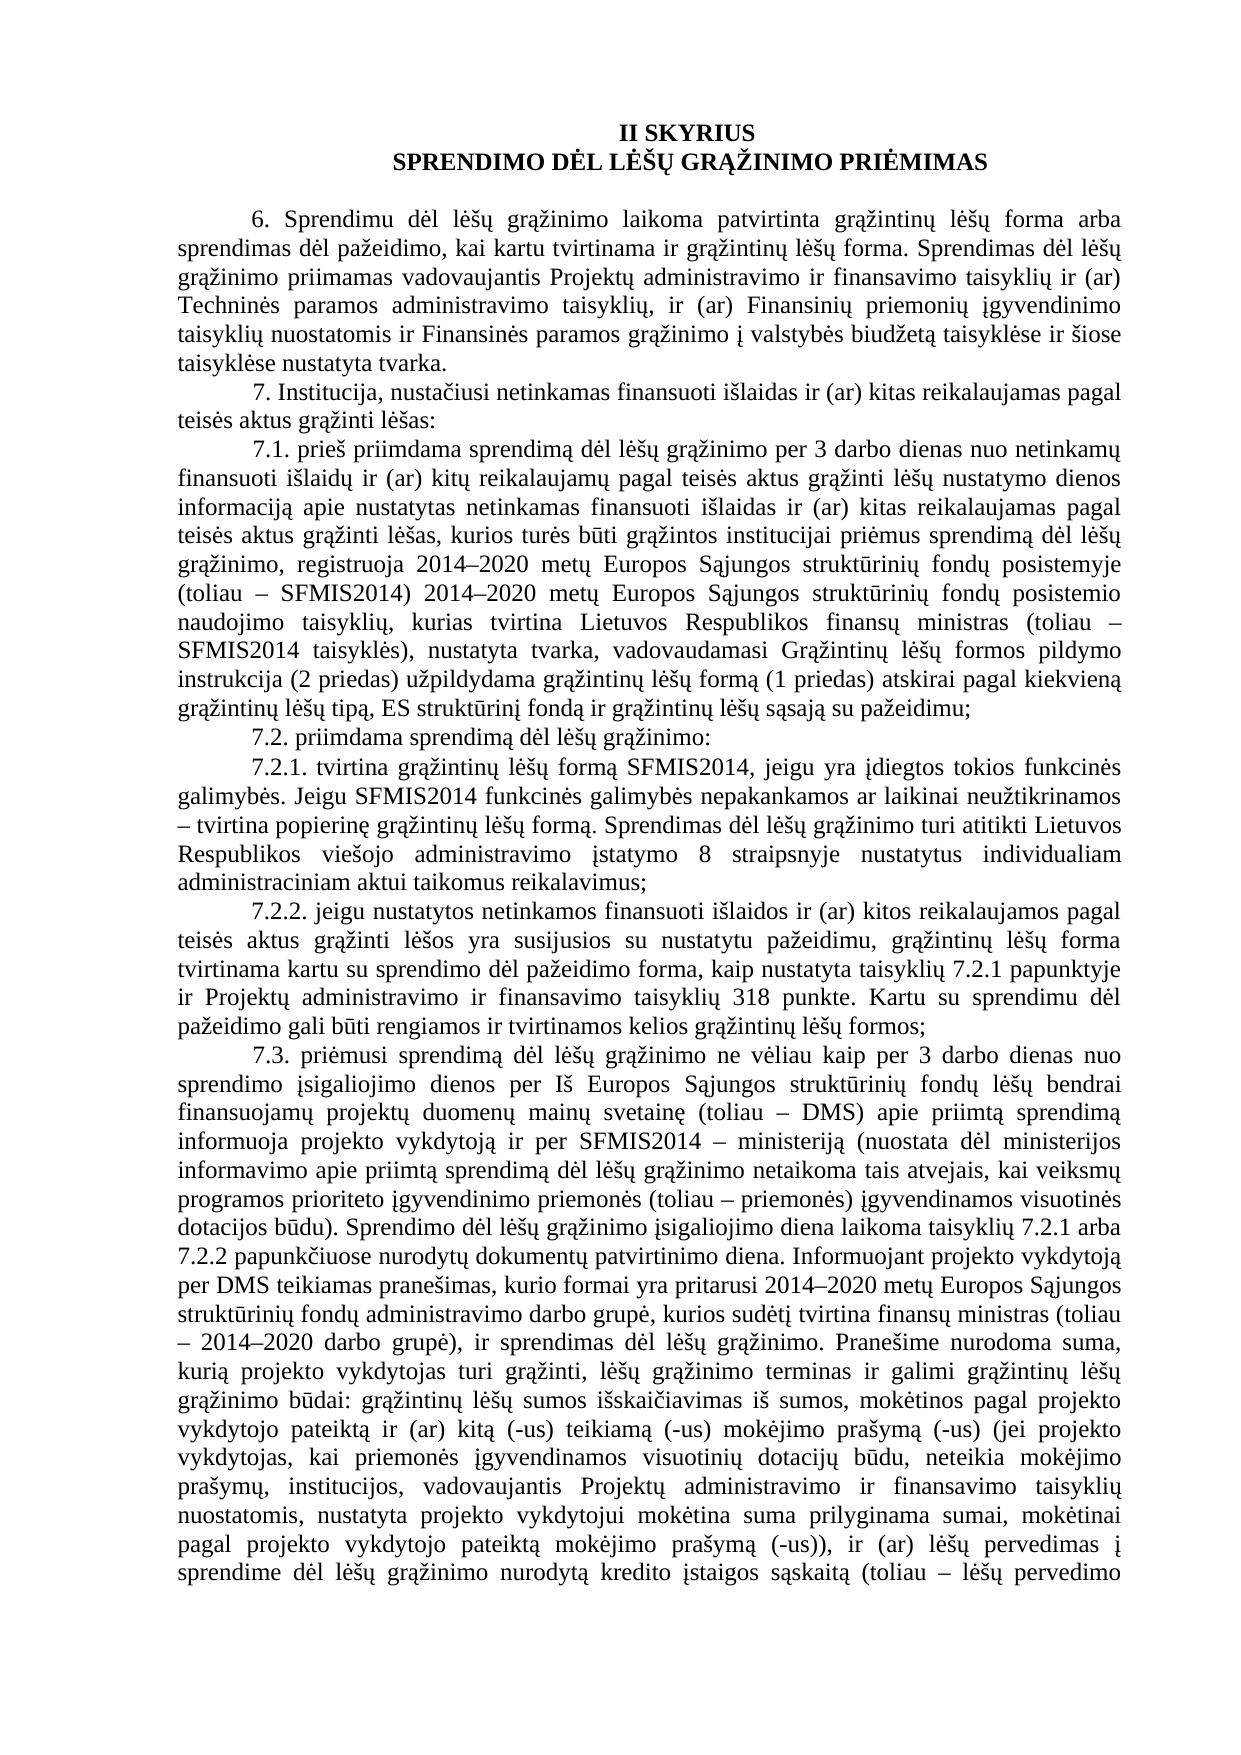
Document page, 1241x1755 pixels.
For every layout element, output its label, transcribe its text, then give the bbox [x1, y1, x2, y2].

text 7.2. priimdama sprendimą dėl lėšų grąžinimo: [177, 722, 1122, 751]
text 6. Sprendimu dėl lėšų grąžinimo laikoma patvirtinta grąžintinų lėšų forma arba sprendimas dėl pažeidimo, kai kartu tvirtinama ir grąžintinų lėšų forma. Sprendimas dėl lėšų grąžinimo priimamas vadovaujantis Projektų administravimo ir finansavimo taisyklių ir (ar) Techninės paramos administravimo taisyklių, ir (ar) Finansinių priemonių įgyvendinimo taisyklių nuostatomis ir Finansinės paramos grąžinimo į valstybės biudžetą taisyklėse ir šiose taisyklėse nustatyta tvarka. [177, 204, 1122, 377]
text 7.2.2. jeigu nustatytos netinkamos finansuoti išlaidos ir (ar) kitos reikalaujamos pagal teisės aktus grąžinti lėšos yra susijusios su nustatytu pažeidimu, grąžintinų lėšų forma tvirtinama kartu su sprendimo dėl pažeidimo forma, kaip nustatyta taisyklių 7.2.1 papunktyje ir Projektų administravimo ir finansavimo taisyklių 318 punkte. Kartu su sprendimu dėl pažeidimo gali būti rengiamos ir tvirtinamos kelios grąžintinų lėšų formos; [177, 896, 1122, 1040]
text 7.1. prieš priimdama sprendimą dėl lėšų grąžinimo per 3 darbo dienas nuo netinkamų finansuoti išlaidų ir (ar) kitų reikalaujamų pagal teisės aktus grąžinti lėšų nustatymo dienos informaciją apie nustatytas netinkamas finansuoti išlaidas ir (ar) kitas reikalaujamas pagal teisės aktus grąžinti lėšas, kurios turės būti grąžintos institucijai priėmus sprendimą dėl lėšų grąžinimo, registruoja 2014–2020 metų Europos Sąjungos struktūrinių fondų posistemyje (toliau – SFMIS2014) 2014–2020 metų Europos Sąjungos struktūrinių fondų posistemio naudojimo taisyklių, kurias tvirtina Lietuvos Respublikos finansų ministras (toliau – SFMIS2014 taisyklės), nustatyta tvarka, vadovaudamasi Grąžintinų lėšų formos pildymo instrukcija (2 priedas) užpildydama grąžintinų lėšų formą (1 priedas) atskirai pagal kiekvieną grąžintinų lėšų tipą, ES struktūrinį fondą ir grąžintinų lėšų sąsają su pažeidimu; [177, 434, 1122, 722]
text II SKYRIUS [177, 118, 1122, 147]
text 7.3. priėmusi sprendimą dėl lėšų grąžinimo ne vėliau kaip per 3 darbo dienas nuo sprendimo įsigaliojimo dienos per Iš Europos Sąjungos struktūrinių fondų lėšų bendrai finansuojamų projektų duomenų mainų svetainę (toliau – DMS) apie priimtą sprendimą informuoja projekto vykdytoją ir per SFMIS2014 – ministeriją (nuostata dėl ministerijos informavimo apie priimtą sprendimą dėl lėšų grąžinimo netaikoma tais atvejais, kai veiksmų programos prioriteto įgyvendinimo priemonės (toliau – priemonės) įgyvendinamos visuotinės dotacijos būdu). Sprendimo dėl lėšų grąžinimo įsigaliojimo diena laikoma taisyklių 7.2.1 arba 7.2.2 papunkčiuose nurodytų dokumentų patvirtinimo diena. Informuojant projekto vykdytoją per DMS teikiamas pranešimas, kurio formai yra pritarusi 2014–2020 metų Europos Sąjungos struktūrinių fondų administravimo darbo grupė, kurios sudėtį tvirtina finansų ministras (toliau – 2014–2020 darbo grupė), ir sprendimas dėl lėšų grąžinimo. Pranešime nurodoma suma, kurią projekto vykdytojas turi grąžinti, lėšų grąžinimo terminas ir galimi grąžintinų lėšų grąžinimo būdai: grąžintinų lėšų sumos išskaičiavimas iš sumos, mokėtinos pagal projekto vykdytojo pateiktą ir (ar) kitą (-us) teikiamą (-us) mokėjimo prašymą (-us) (jei projekto vykdytojas, kai priemonės įgyvendinamos visuotinių dotacijų būdu, neteikia mokėjimo prašymų, institucijos, vadovaujantis Projektų administravimo ir finansavimo taisyklių nuostatomis, nustatyta projekto vykdytojui mokėtina suma prilyginama sumai, mokėtinai pagal projekto vykdytojo pateiktą mokėjimo prašymą (-us)), ir (ar) lėšų pervedimas į sprendime dėl lėšų grąžinimo nurodytą kredito įstaigos sąskaitą (toliau – lėšų pervedimo [177, 1040, 1122, 1586]
text 7. Institucija, nustačiusi netinkamas finansuoti išlaidas ir (ar) kitas reikalaujamas pagal teisės aktus grąžinti lėšas: [177, 377, 1122, 434]
text SPRENDIMO DĖL LĖŠŲ GRĄŽINIMO PRIĖMIMAS [177, 147, 1122, 176]
text 7.2.1. tvirtina grąžintinų lėšų formą SFMIS2014, jeigu yra įdiegtos tokios funkcinės galimybės. Jeigu SFMIS2014 funkcinės galimybės nepakankamos ar laikinai neužtikrinamos – tvirtina popierinę grąžintinų lėšų formą. Sprendimas dėl lėšų grąžinimo turi atitikti Lietuvos Respublikos viešojo administravimo įstatymo 8 straipsnyje nustatytus individualiam administraciniam aktui taikomus reikalavimus; [177, 751, 1122, 896]
